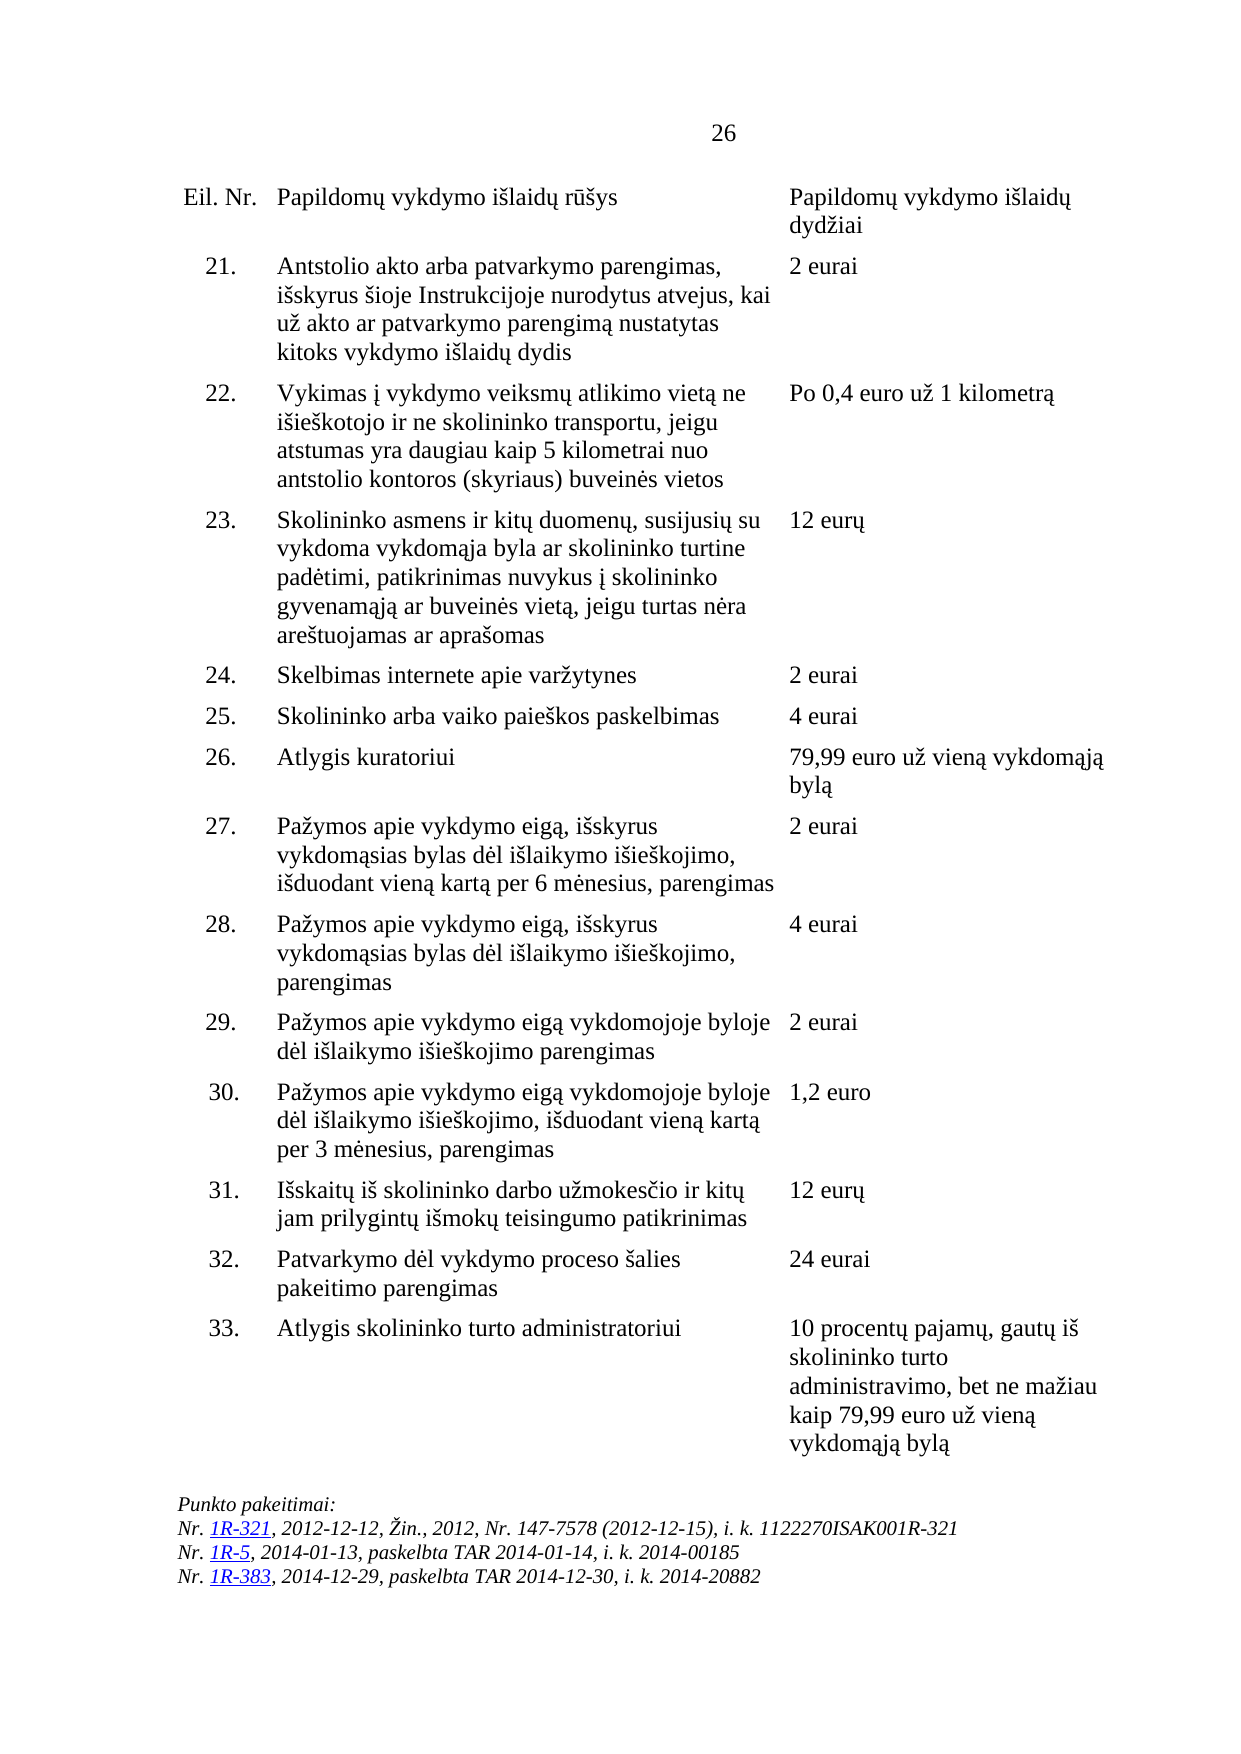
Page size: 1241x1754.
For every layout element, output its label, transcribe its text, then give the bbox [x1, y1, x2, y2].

text Punkto pakeitimai: [177, 1492, 1181, 1516]
table_cell 12 eurų [783, 1169, 1122, 1238]
table_cell Atlygis kuratoriui [271, 736, 783, 805]
text Nr. 1R-5, 2014-01-13, paskelbta TAR 2014-01-14, i. k. 2014-00185 [177, 1540, 1181, 1564]
table_cell Pažymos apie vykdymo eigą vykdomojoje byloje dėl išlaikymo išieškojimo, išduodant vieną kartą per 3 mėnesius, parengimas [271, 1071, 783, 1169]
table_cell 24. [177, 654, 271, 695]
table_cell 10 procentų pajamų, gautų iš skolininko turto administravimo, bet ne mažiau kaip 79,99 euro už vieną vykdomąją bylą [783, 1308, 1122, 1463]
table_cell 12 eurų [783, 499, 1122, 654]
table_cell 22. [177, 372, 271, 499]
table_cell Skolininko asmens ir kitų duomenų, susijusių su vykdoma vykdomąja byla ar skolininko turtine padėtimi, patikrinimas nuvykus į skolininko gyvenamąją ar buveinės vietą, jeigu turtas nėra areštuojamas ar aprašomas [271, 499, 783, 654]
table_header Papildomų vykdymo išlaidų rūšys [271, 176, 783, 245]
table_cell 1,2 euro [783, 1071, 1122, 1169]
table_cell Išskaitų iš skolininko darbo užmokesčio ir kitų jam prilygintų išmokų teisingumo patikrinimas [271, 1169, 783, 1238]
table_cell 24 eurai [783, 1238, 1122, 1307]
table_cell Skolininko arba vaiko paieškos paskelbimas [271, 695, 783, 736]
table_cell 29. [177, 1001, 271, 1071]
table_header Eil. Nr. [177, 176, 271, 245]
table_cell 4 eurai [783, 695, 1122, 736]
table_cell Vykimas į vykdymo veiksmų atlikimo vietą ne išieškotojo ir ne skolininko transportu, jeigu atstumas yra daugiau kaip 5 kilometrai nuo antstolio kontoros (skyriaus) buveinės vietos [271, 372, 783, 499]
table_cell Pažymos apie vykdymo eigą vykdomojoje byloje dėl išlaikymo išieškojimo parengimas [271, 1001, 783, 1071]
table_cell Pažymos apie vykdymo eigą, išskyrus vykdomąsias bylas dėl išlaikymo išieškojimo, išduodant vieną kartą per 6 mėnesius, parengimas [271, 805, 783, 903]
table_cell Po 0,4 euro už 1 kilometrą [783, 372, 1122, 499]
text Nr. 1R-321, 2012-12-12, Žin., 2012, Nr. 147-7578 (2012-12-15), i. k. 1122270ISAK001R-321 [177, 1516, 1181, 1540]
table_cell Antstolio akto arba patvarkymo parengimas, išskyrus šioje Instrukcijoje nurodytus atvejus, kai už akto ar patvarkymo parengimą nustatytas kitoks vykdymo išlaidų dydis [271, 245, 783, 372]
table_cell 2 eurai [783, 805, 1122, 903]
text Nr. 1R-383, 2014-12-29, paskelbta TAR 2014-12-30, i. k. 2014-20882 [177, 1564, 1181, 1588]
table_cell 32. [177, 1238, 271, 1307]
table_cell Pažymos apie vykdymo eigą, išskyrus vykdomąsias bylas dėl išlaikymo išieškojimo, parengimas [271, 903, 783, 1001]
table_cell Atlygis skolininko turto administratoriui [271, 1308, 783, 1463]
table_cell 30. [177, 1071, 271, 1169]
table_cell 28. [177, 903, 271, 1001]
table_cell 4 eurai [783, 903, 1122, 1001]
table_cell 33. [177, 1308, 271, 1463]
table_cell 31. [177, 1169, 271, 1238]
table_cell 26. [177, 736, 271, 805]
table_cell 79,99 euro už vieną vykdomąją bylą [783, 736, 1122, 805]
table_cell 2 eurai [783, 654, 1122, 695]
table_cell Skelbimas internete apie varžytynes [271, 654, 783, 695]
table_cell 2 eurai [783, 245, 1122, 372]
table_cell 25. [177, 695, 271, 736]
table_cell 21. [177, 245, 271, 372]
table_cell 23. [177, 499, 271, 654]
table_cell Patvarkymo dėl vykdymo proceso šalies pakeitimo parengimas [271, 1238, 783, 1307]
table_cell 2 eurai [783, 1001, 1122, 1071]
table_header Papildomų vykdymo išlaidų dydžiai [783, 176, 1122, 245]
table_cell 27. [177, 805, 271, 903]
